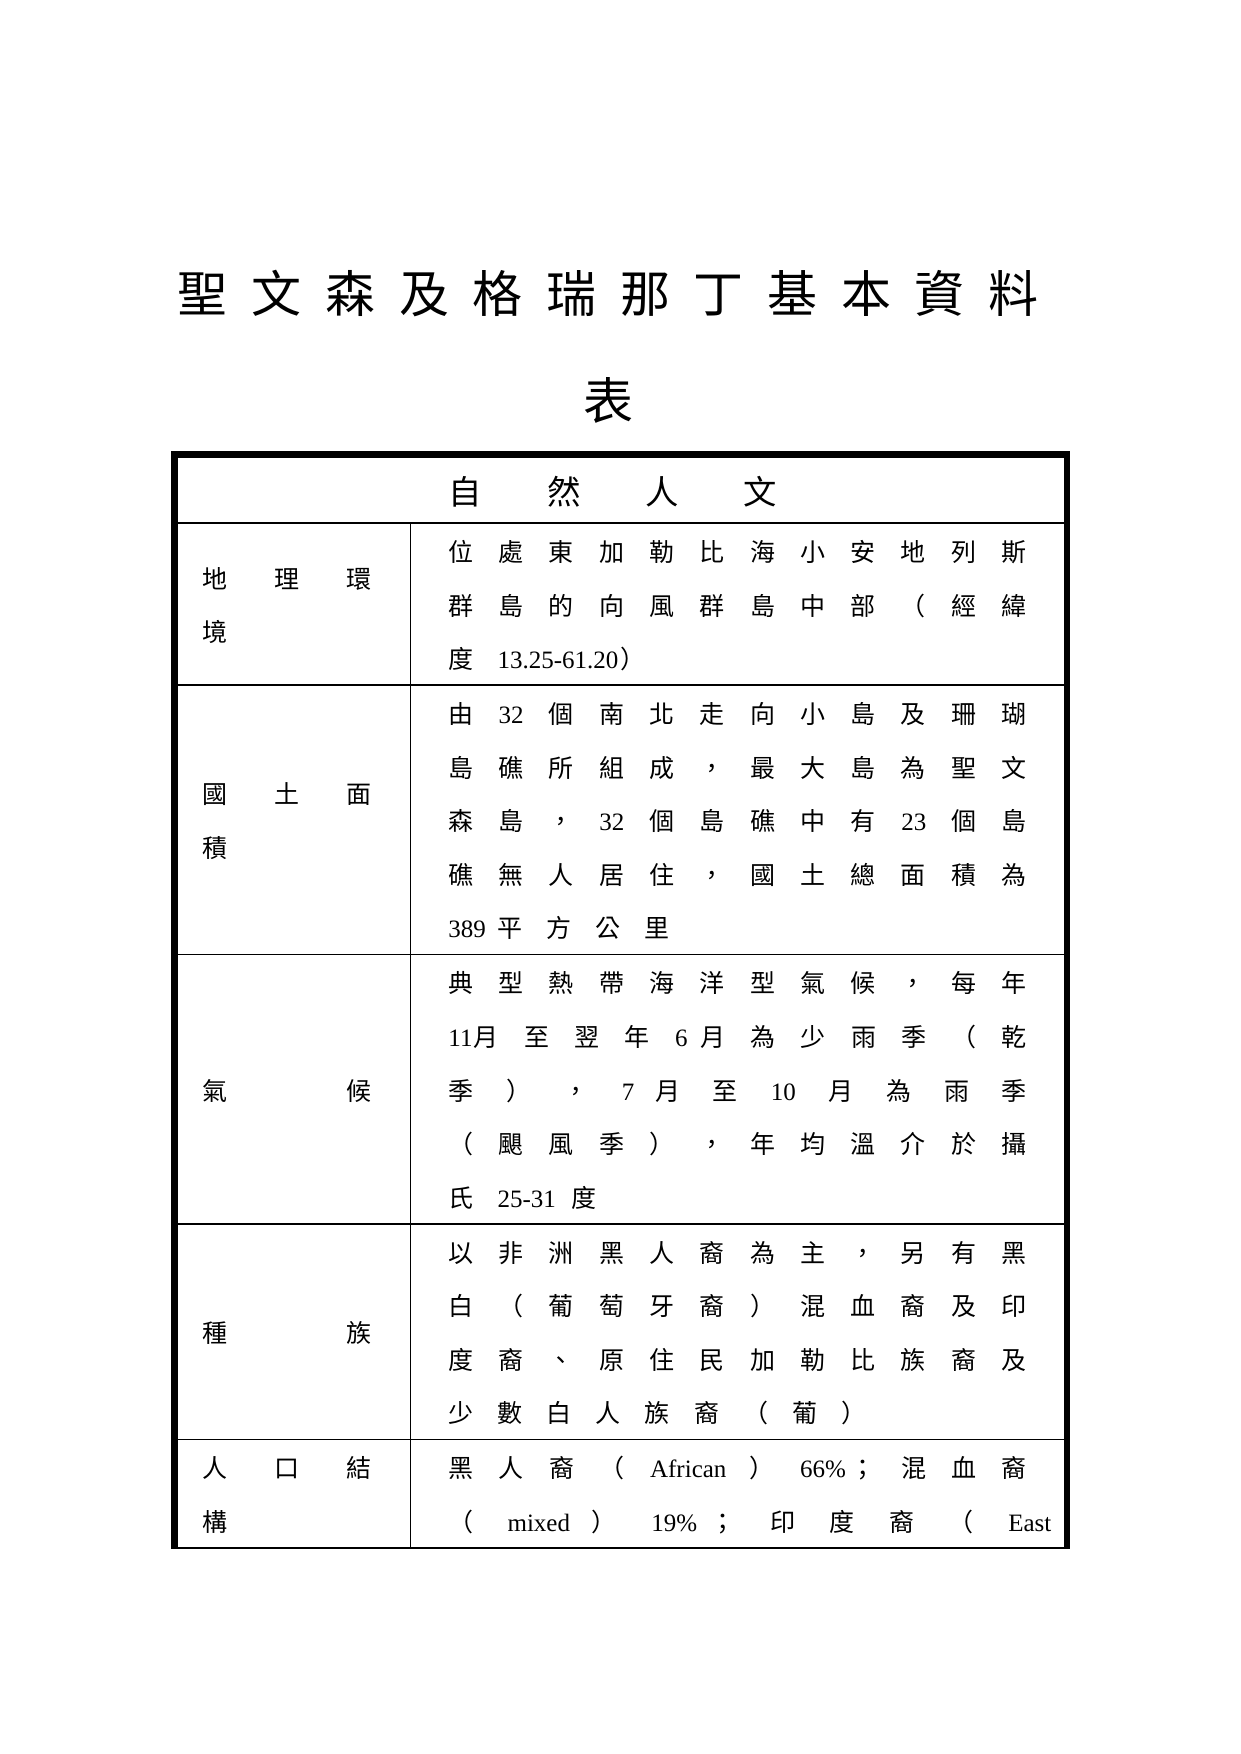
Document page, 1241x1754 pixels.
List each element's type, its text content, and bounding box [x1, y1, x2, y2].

text 聖文森及格瑞那丁基本資料表 [178, 237, 1063, 451]
table_cell 氣候 [178, 955, 410, 1223]
table_cell 位處東加勒比海小安地列斯群島的向風群島中部（經緯度13.25-61.20） [411, 524, 1064, 684]
table_cell 國土面積 [178, 686, 410, 954]
table_cell 人口結構 [178, 1440, 410, 1547]
table_cell 地理環境 [178, 524, 410, 684]
table_cell 黑人裔（African）66%；混血裔（mixed）19%；印度裔（East [411, 1440, 1064, 1547]
table_cell 以非洲黑人裔為主，另有黑白（葡萄牙裔）混血裔及印度裔、原住民加勒比族裔及少數白人族裔（葡） [411, 1225, 1064, 1439]
table_cell 由32個南北走向小島及珊瑚島礁所組成，最大島為聖文森島，32個島礁中有23個島礁無人居住，國土總面積為389平方公里 [411, 686, 1064, 954]
table_header 自 然 人 文 [178, 458, 1064, 522]
table_cell 種族 [178, 1225, 410, 1439]
table_cell 典型熱帶海洋型氣候，每年11月至翌年6月為少雨季（乾季），7月至10月為雨季（颶風季），年均溫介於攝氏25-31度 [411, 955, 1064, 1223]
